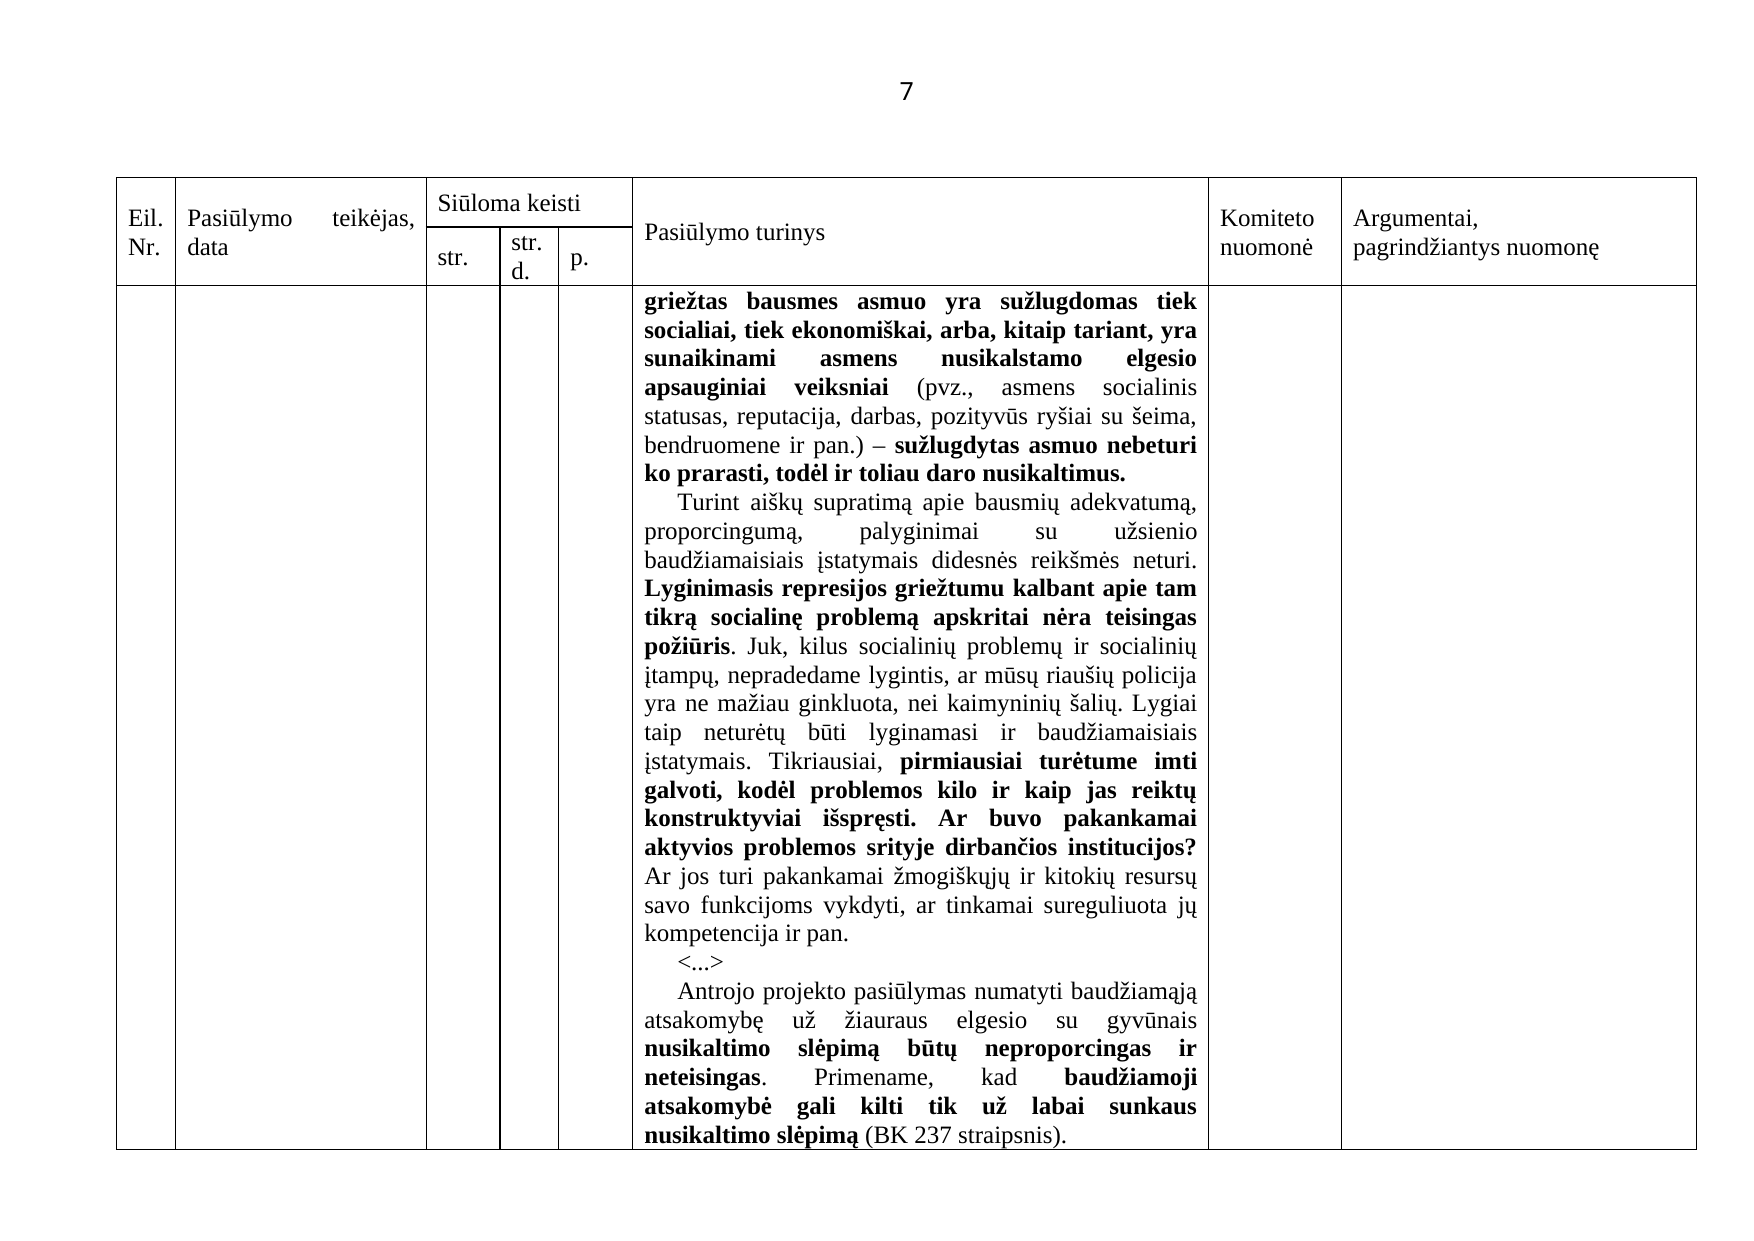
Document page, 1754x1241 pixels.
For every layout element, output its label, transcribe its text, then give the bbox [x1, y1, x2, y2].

table_header Komiteto nuomonė [1209, 178, 1341, 285]
table_cell p. [559, 228, 632, 285]
table_cell str. d. [501, 228, 558, 285]
table_cell [176, 286, 426, 1148]
table_header Pasiūlymo teikėjas, data [176, 178, 426, 285]
table_cell [559, 286, 632, 1148]
table_cell str. [427, 228, 499, 285]
table_cell [501, 286, 558, 1148]
table_header Argumentai, pagrindžiantys nuomonę [1342, 178, 1696, 285]
table_header Pasiūlymo turinys [633, 178, 1208, 285]
table_header Siūloma keisti [427, 178, 632, 226]
table_cell [1209, 286, 1341, 1148]
table_header Eil. Nr. [117, 178, 175, 285]
table_cell [1342, 286, 1696, 1148]
table_cell [427, 286, 499, 1148]
table_cell griežtas bausmes asmuo yra sužlugdomas tiek socialiai, tiek ekonomiškai, arba, kitaip tariant, yra sunaikinami asmens nusikalstamo elgesio apsauginiai veiksniai (pvz., asmens socialinis statusas, reputacija, darbas, pozityvūs ryšiai su šeima, bendruomene ir pan.) – sužlugdytas asmuo nebeturi ko prarasti, todėl ir toliau daro nusikaltimus. Turint aiškų supratimą apie bausmių adekvatumą, proporcingumą, palyginimai su užsienio baudžiamaisiais įstatymais didesnės reikšmės neturi. Lyginimasis represijos griežtumu kalbant apie tam tikrą socialinę problemą apskritai nėra teisingas požiūris. Juk, kilus socialinių problemų ir socialinių įtampų, nepradedame lygintis, ar mūsų riaušių policija yra ne mažiau ginkluota, nei kaimyninių šalių. Lygiai taip neturėtų būti lyginamasi ir baudžiamaisiais įstatymais. Tikriausiai, pirmiausiai turėtume imti galvoti, kodėl problemos kilo ir kaip jas reiktų konstruktyviai išspręsti. Ar buvo pakankamai aktyvios problemos srityje dirbančios institucijos? Ar jos turi pakankamai žmogiškųjų ir kitokių resursų savo funkcijoms vykdyti, ar tinkamai sureguliuota jų kompetencija ir pan. <...> Antrojo projekto pasiūlymas numatyti baudžiamąją atsakomybę už žiauraus elgesio su gyvūnais nusikaltimo slėpimą būtų neproporcingas ir neteisingas. Primename, kad baudžiamoji atsakomybė gali kilti tik už labai sunkaus nusikaltimo slėpimą (BK 237 straipsnis). [633, 286, 1208, 1148]
table_cell [117, 286, 175, 1148]
